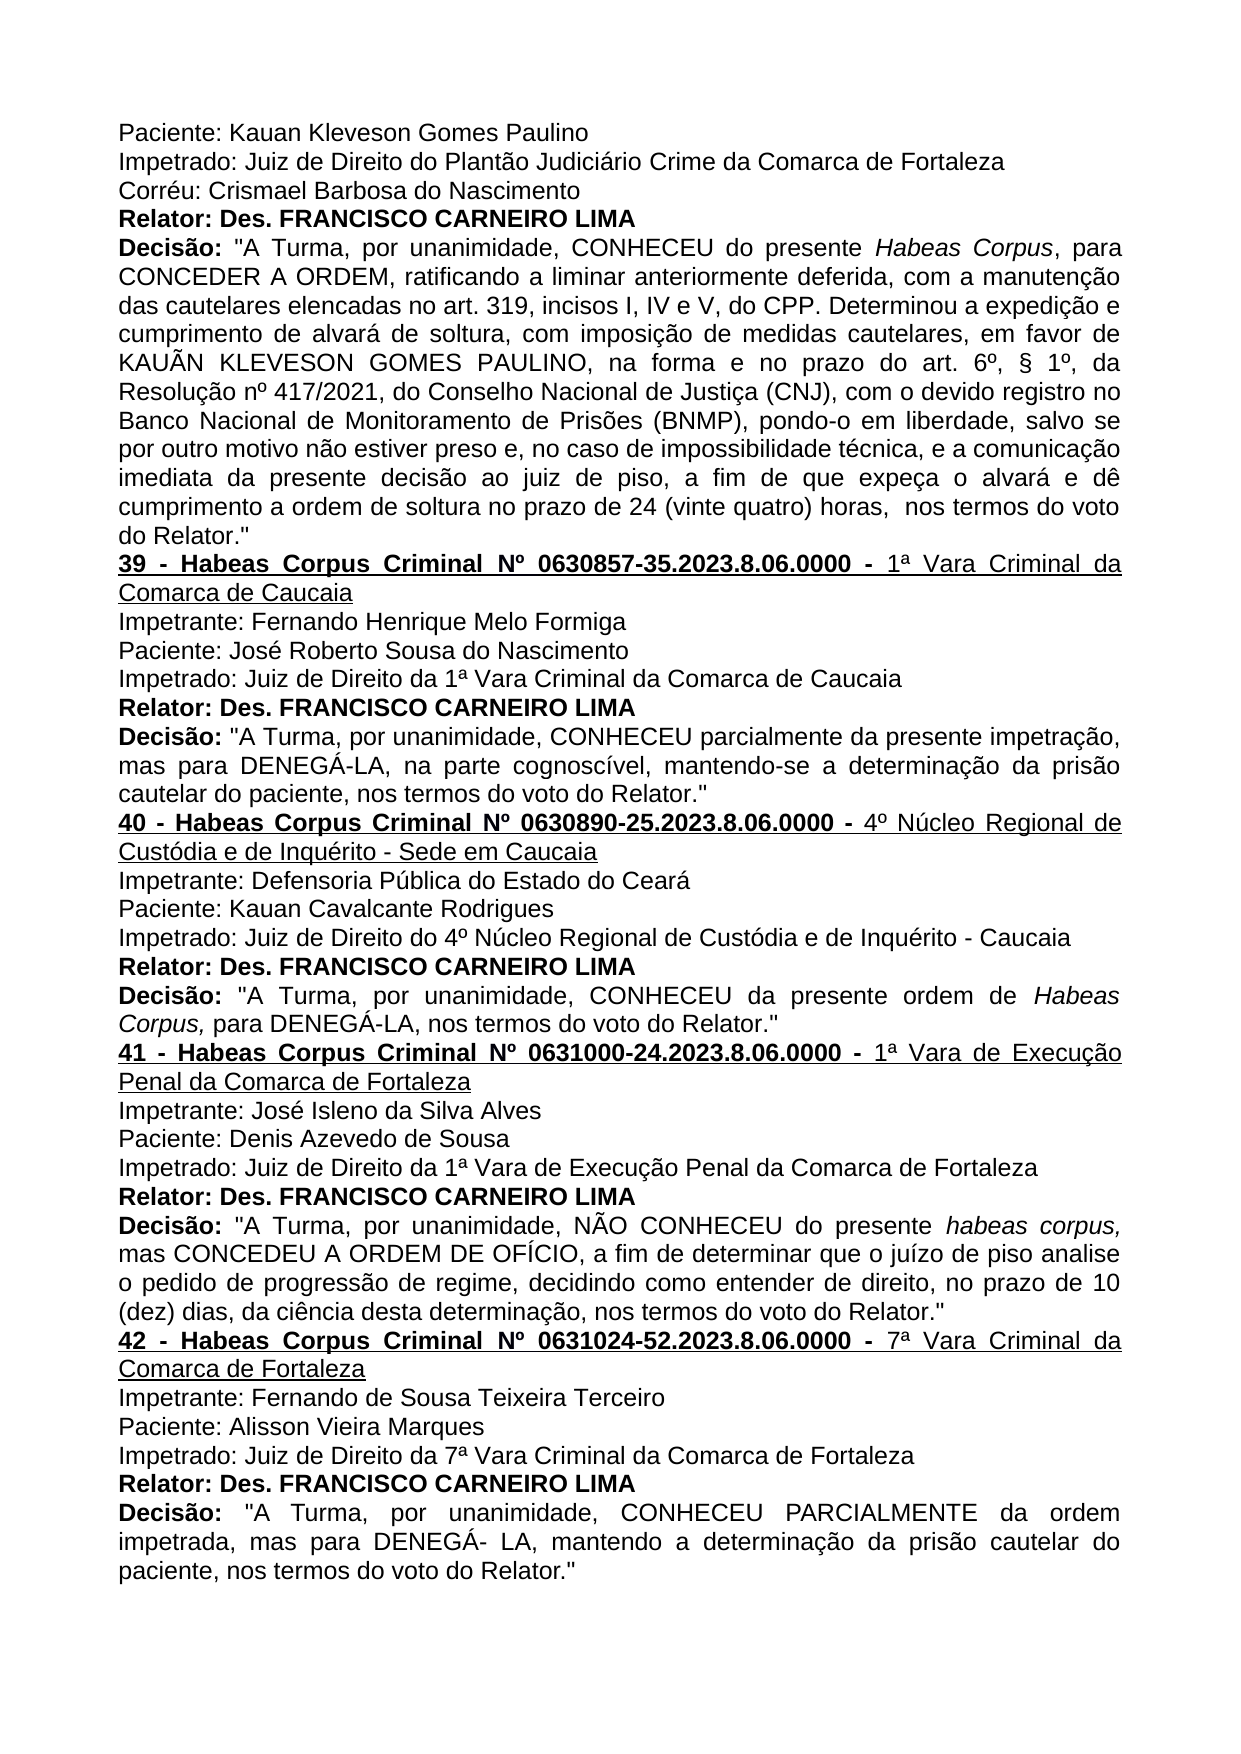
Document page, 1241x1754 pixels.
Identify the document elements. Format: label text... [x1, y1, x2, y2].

text Paciente: Kauan Kleveson Gomes Paulino [118, 118, 1122, 147]
text Relator: Des. FRANCISCO CARNEIRO LIMA [118, 1469, 1122, 1498]
text Decisão: "A Turma, por unanimidade, CONHECEU PARCIALMENTE da ordem impetrada, mas para DENEGÁ- LA, mantendo a determinação da prisão cautelar do paciente, nos termos do voto do Relator." [118, 1498, 1122, 1584]
text 41 - Habeas Corpus Criminal Nº 0631000-24.2023.8.06.0000 - 1ª Vara de Execução [118, 1038, 1122, 1063]
text Impetrado: Juiz de Direito da 1ª Vara Criminal da Comarca de Caucaia [118, 664, 1122, 693]
text Relator: Des. FRANCISCO CARNEIRO LIMA [118, 952, 1122, 981]
text Decisão: "A Turma, por unanimidade, CONHECEU do presente Habeas Corpus, para CONCEDER A ORDEM, ratificando a liminar anteriormente deferida, com a manutenção das cautelares elencadas no art. 319, incisos I, IV e V, do CPP. Determinou a expedição e cumprimento de alvará de soltura, com imposição de medidas cautelares, em favor de KAUÃN KLEVESON GOMES PAULINO, na forma e no prazo do art. 6º, § 1º, da Resolução nº 417/2021, do Conselho Nacional de Justiça (CNJ), com o devido registro no Banco Nacional de Monitoramento de Prisões (BNMP), pondo-o em liberdade, salvo se por outro motivo não estiver preso e, no caso de impossibilidade técnica, e a comunicação imediata da presente decisão ao juiz de piso, a fim de que expeça o alvará e dê cumprimento a ordem de soltura no prazo de 24 (vinte quatro) horas, nos termos do voto do Relator." [118, 233, 1122, 549]
text 42 - Habeas Corpus Criminal Nº 0631024-52.2023.8.06.0000 - 7ª Vara Criminal da [118, 1326, 1122, 1351]
text Comarca de Fortaleza [118, 1352, 1122, 1383]
text Impetrante: Fernando Henrique Melo Formiga [118, 607, 1122, 636]
text Impetrante: Fernando de Sousa Teixeira Terceiro [118, 1383, 1122, 1412]
text Relator: Des. FRANCISCO CARNEIRO LIMA [118, 693, 1122, 722]
text Decisão: "A Turma, por unanimidade, CONHECEU da presente ordem de Habeas Corpus, para DENEGÁ-LA, nos termos do voto do Relator." [118, 981, 1122, 1038]
text Penal da Comarca de Fortaleza [118, 1064, 1122, 1096]
text Relator: Des. FRANCISCO CARNEIRO LIMA [118, 204, 1122, 233]
text Comarca de Caucaia [118, 576, 1122, 607]
text Impetrado: Juiz de Direito do 4º Núcleo Regional de Custódia e de Inquérito - Caucaia [118, 923, 1122, 952]
text Paciente: Kauan Cavalcante Rodrigues [118, 894, 1122, 923]
text Paciente: Denis Azevedo de Sousa [118, 1124, 1122, 1153]
text 39 - Habeas Corpus Criminal Nº 0630857-35.2023.8.06.0000 - 1ª Vara Criminal da [118, 549, 1122, 574]
text Paciente: José Roberto Sousa do Nascimento [118, 636, 1122, 664]
text Relator: Des. FRANCISCO CARNEIRO LIMA [118, 1182, 1122, 1211]
text Decisão: "A Turma, por unanimidade, CONHECEU parcialmente da presente impetração, mas para DENEGÁ-LA, na parte cognoscível, mantendo-se a determinação da prisão cautelar do paciente, nos termos do voto do Relator." [118, 722, 1122, 808]
text Paciente: Alisson Vieira Marques [118, 1412, 1122, 1441]
text Impetrado: Juiz de Direito do Plantão Judiciário Crime da Comarca de Fortaleza [118, 147, 1122, 176]
text Decisão: "A Turma, por unanimidade, NÃO CONHECEU do presente habeas corpus, mas CONCEDEU A ORDEM DE OFÍCIO, a fim de determinar que o juízo de piso analise o pedido de progressão de regime, decidindo como entender de direito, no prazo de 10 (dez) dias, da ciência desta determinação, nos termos do voto do Relator." [118, 1211, 1122, 1326]
text Corréu: Crismael Barbosa do Nascimento [118, 176, 1122, 204]
text Custódia e de Inquérito - Sede em Caucaia [118, 834, 1122, 866]
text 40 - Habeas Corpus Criminal Nº 0630890-25.2023.8.06.0000 - 4º Núcleo Regional de [118, 808, 1122, 833]
text Impetrante: Defensoria Pública do Estado do Ceará [118, 866, 1122, 894]
text Impetrado: Juiz de Direito da 1ª Vara de Execução Penal da Comarca de Fortaleza [118, 1153, 1122, 1182]
text Impetrante: José Isleno da Silva Alves [118, 1096, 1122, 1124]
text Impetrado: Juiz de Direito da 7ª Vara Criminal da Comarca de Fortaleza [118, 1441, 1122, 1469]
